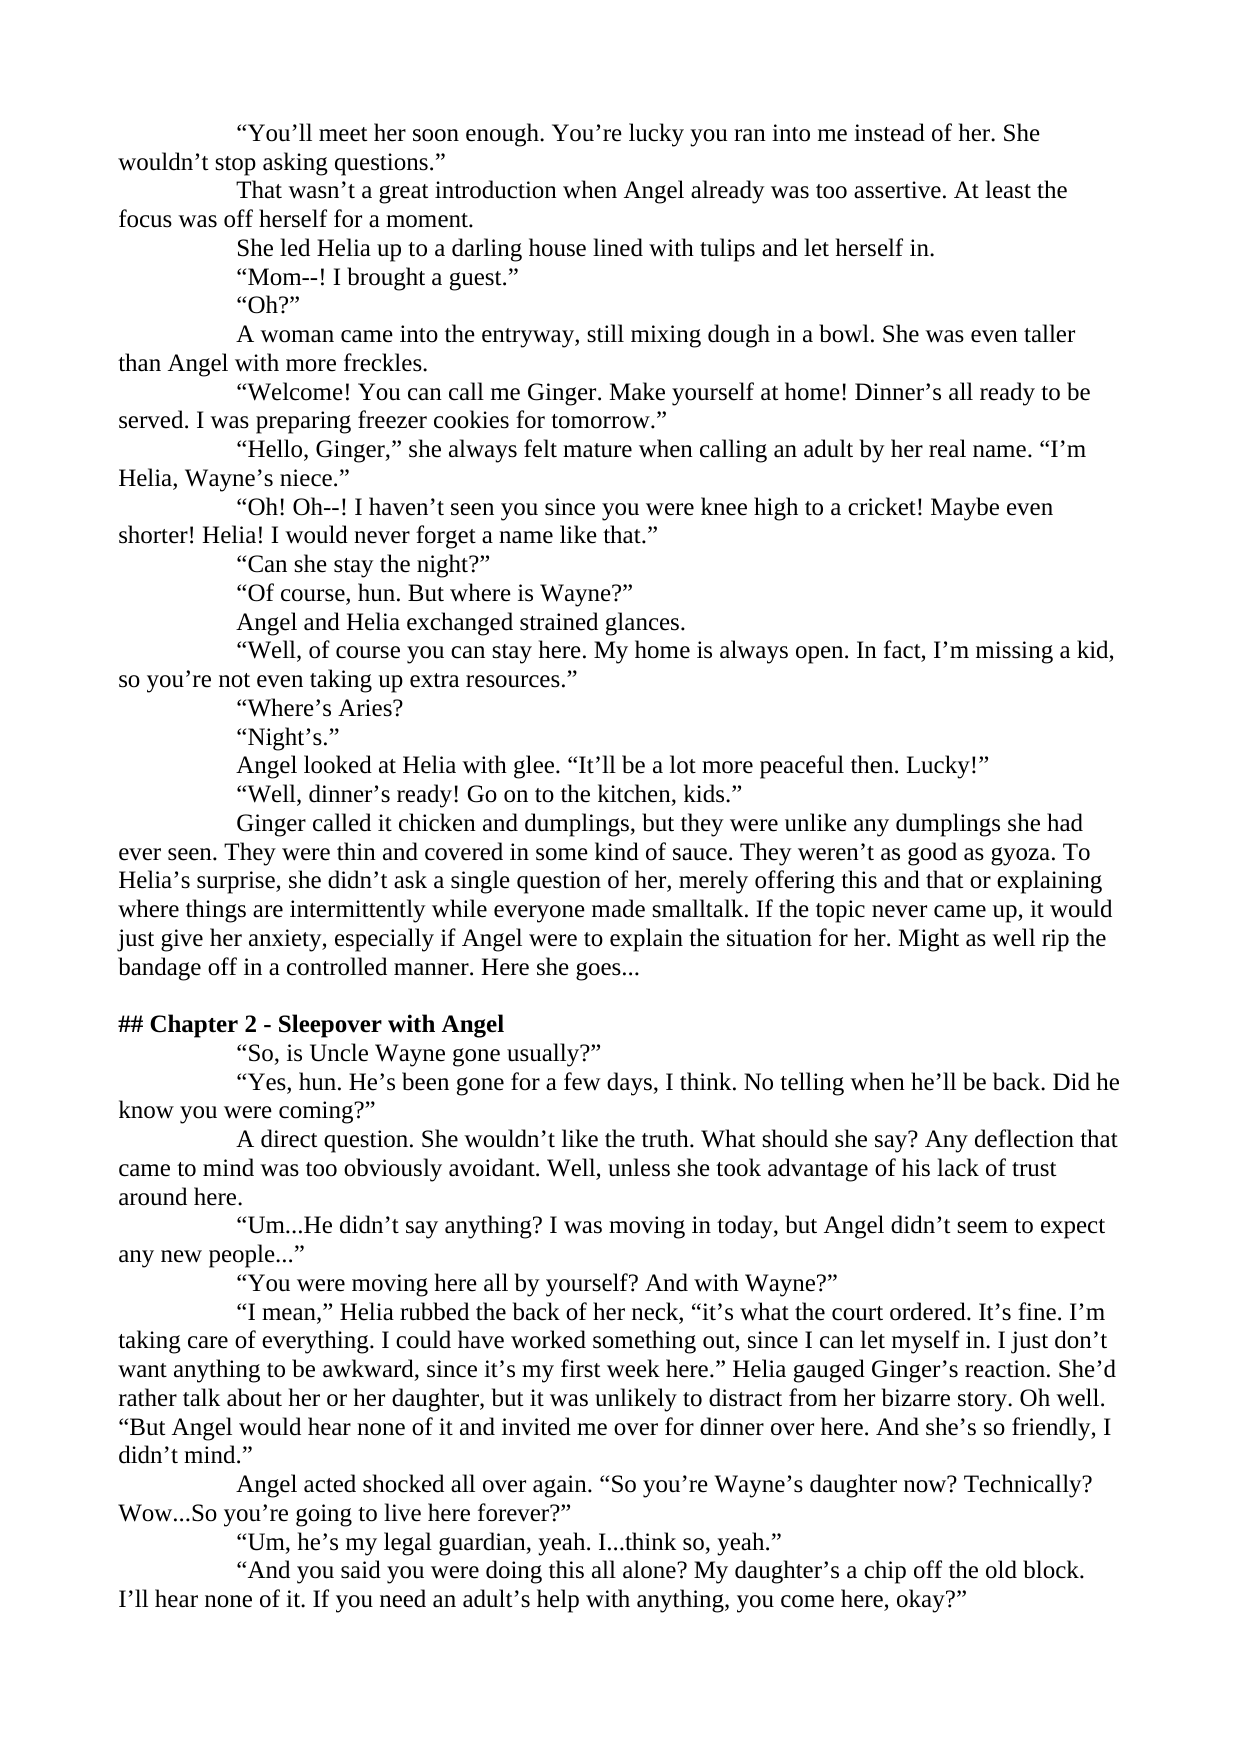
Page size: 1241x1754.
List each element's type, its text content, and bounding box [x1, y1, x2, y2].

text “Night’s.” [118, 722, 1122, 751]
text “Welcome! You can call me Ginger. Make yourself at home! Dinner’s all ready to be served. I was preparing freezer cookies for tomorrow.” [118, 377, 1122, 434]
text ## Chapter 2 - Sleepover with Angel [118, 1009, 1122, 1038]
text “Mom--! I brought a guest.” [118, 262, 1122, 291]
text “Hello, Ginger,” she always felt mature when calling an adult by her real name. “I’m Helia, Wayne’s niece.” [118, 434, 1122, 492]
text “Yes, hun. He’s been gone for a few days, I think. No telling when he’ll be back. Did he know you were coming?” [118, 1067, 1122, 1124]
text “Oh! Oh--! I haven’t seen you since you were knee high to a cricket! Maybe even shorter! Helia! I would never forget a name like that.” [118, 492, 1122, 549]
text That wasn’t a great introduction when Angel already was too assertive. At least the focus was off herself for a moment. [118, 176, 1122, 233]
text “Can she stay the night?” [118, 549, 1122, 578]
text A direct question. She wouldn’t like the truth. What should she say? Any deflection that came to mind was too obviously avoidant. Well, unless she took advantage of his lack of trust around here. [118, 1124, 1122, 1211]
text Angel acted shocked all over again. “So you’re Wayne’s daughter now? Technically? Wow...So you’re going to live here forever?” [118, 1469, 1122, 1527]
text “Of course, hun. But where is Wayne?” [118, 578, 1122, 607]
text “You were moving here all by yourself? And with Wayne?” [118, 1268, 1122, 1297]
text “Um...He didn’t say anything? I was moving in today, but Angel didn’t seem to expect any new people...” [118, 1211, 1122, 1268]
text “Well, of course you can stay here. My home is always open. In fact, I’m missing a kid, so you’re not even taking up extra resources.” [118, 636, 1122, 693]
text Ginger called it chicken and dumplings, but they were unlike any dumplings she had ever seen. They were thin and covered in some kind of sauce. They weren’t as good as gyoza. To Helia’s surprise, she didn’t ask a single question of her, merely offering this and that or explaining where things are intermittently while everyone made smalltalk. If the topic never came up, it would just give her anxiety, especially if Angel were to explain the situation for her. Might as well rip the bandage off in a controlled manner. Here she goes... [118, 808, 1122, 981]
text “Um, he’s my legal guardian, yeah. I...think so, yeah.” [118, 1527, 1122, 1556]
text “I mean,” Helia rubbed the back of her neck, “it’s what the court ordered. It’s fine. I’m taking care of everything. I could have worked something out, since I can let myself in. I just don’t want anything to be awkward, since it’s my first week here.” Helia gauged Ginger’s reaction. She’d rather talk about her or her daughter, but it was unlikely to distract from her bizarre story. Oh well. “But Angel would hear none of it and invited me over for dinner over here. And she’s so friendly, I didn’t mind.” [118, 1297, 1122, 1469]
text “Oh?” [118, 291, 1122, 319]
text “And you said you were doing this all alone? My daughter’s a chip off the old block. I’ll hear none of it. If you need an adult’s help with anything, you come here, okay?” [118, 1556, 1122, 1613]
text She led Helia up to a darling house lined with tulips and let herself in. [118, 233, 1122, 262]
text “Where’s Aries? [118, 693, 1122, 722]
text “So, is Uncle Wayne gone usually?” [118, 1038, 1122, 1067]
text Angel looked at Helia with glee. “It’ll be a lot more peaceful then. Lucky!” [118, 751, 1122, 779]
text “Well, dinner’s ready! Go on to the kitchen, kids.” [118, 779, 1122, 808]
text “You’ll meet her soon enough. You’re lucky you ran into me instead of her. She wouldn’t stop asking questions.” [118, 118, 1122, 176]
text A woman came into the entryway, still mixing dough in a bowl. She was even taller than Angel with more freckles. [118, 319, 1122, 377]
text Angel and Helia exchanged strained glances. [118, 607, 1122, 636]
